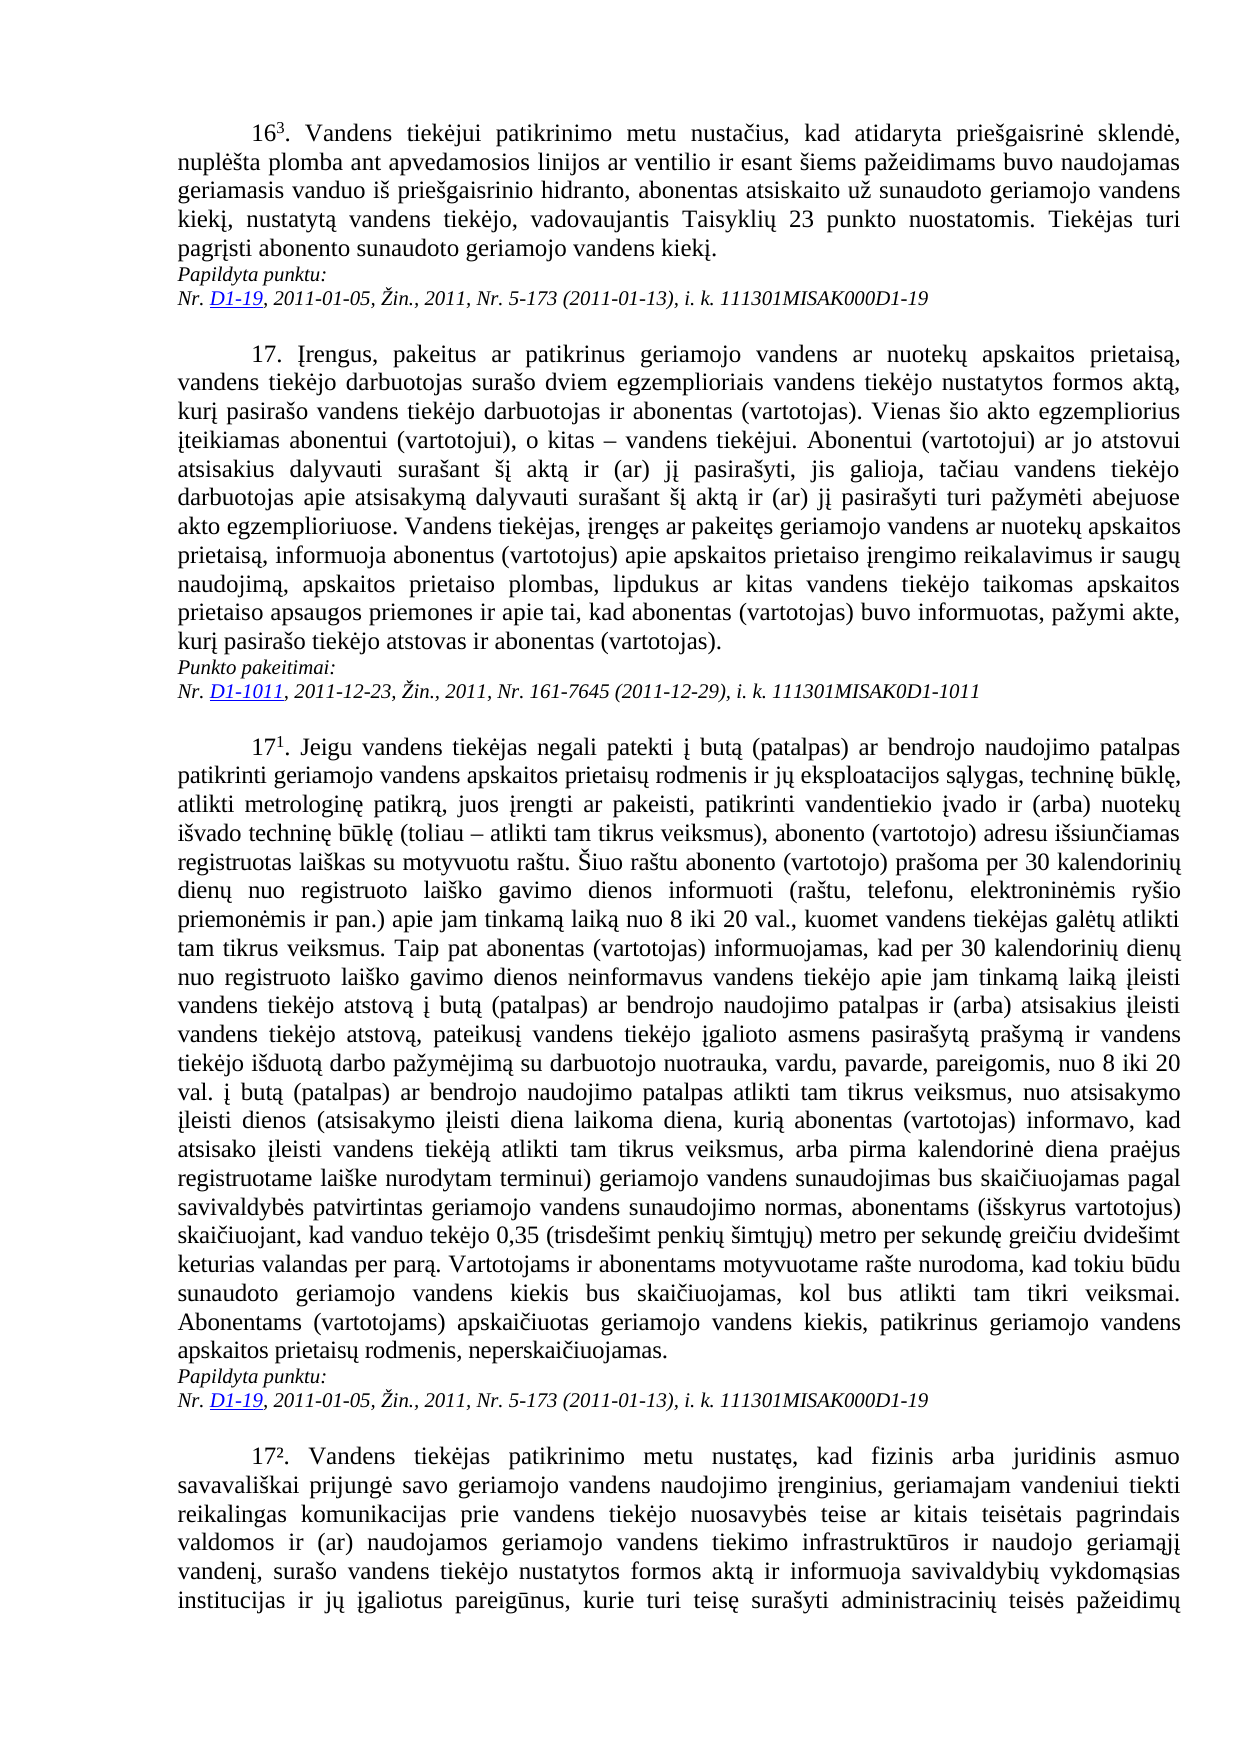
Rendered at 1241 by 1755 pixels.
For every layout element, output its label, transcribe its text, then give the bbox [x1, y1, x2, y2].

text Nr. D1-1011, 2011-12-23, Žin., 2011, Nr. 161-7645 (2011-12-29), i. k. 111301MISAK0D1-1011 [177, 679, 1181, 703]
text Papildyta punktu: [177, 1364, 1181, 1388]
text 163. Vandens tiekėjui patikrinimo metu nustačius, kad atidaryta priešgaisrinė sklendė, nuplėšta plomba ant apvedamosios linijos ar ventilio ir esant šiems pažeidimams buvo naudojamas geriamasis vanduo iš priešgaisrinio hidranto, abonentas atsiskaito už sunaudoto geriamojo vandens kiekį, nustatytą vandens tiekėjo, vadovaujantis Taisyklių 23 punkto nuostatomis. Tiekėjas turi pagrįsti abonento sunaudoto geriamojo vandens kiekį. [177, 118, 1181, 262]
text 17². Vandens tiekėjas patikrinimo metu nustatęs, kad fizinis arba juridinis asmuo savavališkai prijungė savo geriamojo vandens naudojimo įrenginius, geriamajam vandeniui tiekti reikalingas komunikacijas prie vandens tiekėjo nuosavybės teise ar kitais teisėtais pagrindais valdomos ir (ar) naudojamos geriamojo vandens tiekimo infrastruktūros ir naudojo geriamąjį vandenį, surašo vandens tiekėjo nustatytos formos aktą ir informuoja savivaldybių vykdomąsias institucijas ir jų įgaliotus pareigūnus, kurie turi teisę surašyti administracinių teisės pažeidimų [177, 1441, 1181, 1614]
text 171. Jeigu vandens tiekėjas negali patekti į butą (patalpas) ar bendrojo naudojimo patalpas patikrinti geriamojo vandens apskaitos prietaisų rodmenis ir jų eksploatacijos sąlygas, techninę būklę, atlikti metrologinę patikrą, juos įrengti ar pakeisti, patikrinti vandentiekio įvado ir (arba) nuotekų išvado techninę būklę (toliau – atlikti tam tikrus veiksmus), abonento (vartotojo) adresu išsiunčiamas registruotas laiškas su motyvuotu raštu. Šiuo raštu abonento (vartotojo) prašoma per 30 kalendorinių dienų nuo registruoto laiško gavimo dienos informuoti (raštu, telefonu, elektroninėmis ryšio priemonėmis ir pan.) apie jam tinkamą laiką nuo 8 iki 20 val., kuomet vandens tiekėjas galėtų atlikti tam tikrus veiksmus. Taip pat abonentas (vartotojas) informuojamas, kad per 30 kalendorinių dienų nuo registruoto laiško gavimo dienos neinformavus vandens tiekėjo apie jam tinkamą laiką įleisti vandens tiekėjo atstovą į butą (patalpas) ar bendrojo naudojimo patalpas ir (arba) atsisakius įleisti vandens tiekėjo atstovą, pateikusį vandens tiekėjo įgalioto asmens pasirašytą prašymą ir vandens tiekėjo išduotą darbo pažymėjimą su darbuotojo nuotrauka, vardu, pavarde, pareigomis, nuo 8 iki 20 val. į butą (patalpas) ar bendrojo naudojimo patalpas atlikti tam tikrus veiksmus, nuo atsisakymo įleisti dienos (atsisakymo įleisti diena laikoma diena, kurią abonentas (vartotojas) informavo, kad atsisako įleisti vandens tiekėją atlikti tam tikrus veiksmus, arba pirma kalendorinė diena praėjus registruotame laiške nurodytam terminui) geriamojo vandens sunaudojimas bus skaičiuojamas pagal savivaldybės patvirtintas geriamojo vandens sunaudojimo normas, abonentams (išskyrus vartotojus) skaičiuojant, kad vanduo tekėjo 0,35 (trisdešimt penkių šimtųjų) metro per sekundę greičiu dvidešimt keturias valandas per parą. Vartotojams ir abonentams motyvuotame rašte nurodoma, kad tokiu būdu sunaudoto geriamojo vandens kiekis bus skaičiuojamas, kol bus atlikti tam tikri veiksmai. Abonentams (vartotojams) apskaičiuotas geriamojo vandens kiekis, patikrinus geriamojo vandens apskaitos prietaisų rodmenis, neperskaičiuojamas. [177, 732, 1181, 1364]
text Punkto pakeitimai: [177, 655, 1181, 679]
text Papildyta punktu: [177, 262, 1181, 286]
text Nr. D1-19, 2011-01-05, Žin., 2011, Nr. 5-173 (2011-01-13), i. k. 111301MISAK000D1-19 [177, 1388, 1181, 1412]
text Nr. D1-19, 2011-01-05, Žin., 2011, Nr. 5-173 (2011-01-13), i. k. 111301MISAK000D1-19 [177, 286, 1181, 310]
text 17. Įrengus, pakeitus ar patikrinus geriamojo vandens ar nuotekų apskaitos prietaisą, vandens tiekėjo darbuotojas surašo dviem egzemplioriais vandens tiekėjo nustatytos formos aktą, kurį pasirašo vandens tiekėjo darbuotojas ir abonentas (vartotojas). Vienas šio akto egzempliorius įteikiamas abonentui (vartotojui), o kitas – vandens tiekėjui. Abonentui (vartotojui) ar jo atstovui atsisakius dalyvauti surašant šį aktą ir (ar) jį pasirašyti, jis galioja, tačiau vandens tiekėjo darbuotojas apie atsisakymą dalyvauti surašant šį aktą ir (ar) jį pasirašyti turi pažymėti abejuose akto egzemplioriuose. Vandens tiekėjas, įrengęs ar pakeitęs geriamojo vandens ar nuotekų apskaitos prietaisą, informuoja abonentus (vartotojus) apie apskaitos prietaiso įrengimo reikalavimus ir saugų naudojimą, apskaitos prietaiso plombas, lipdukus ar kitas vandens tiekėjo taikomas apskaitos prietaiso apsaugos priemones ir apie tai, kad abonentas (vartotojas) buvo informuotas, pažymi akte, kurį pasirašo tiekėjo atstovas ir abonentas (vartotojas). [177, 339, 1181, 655]
